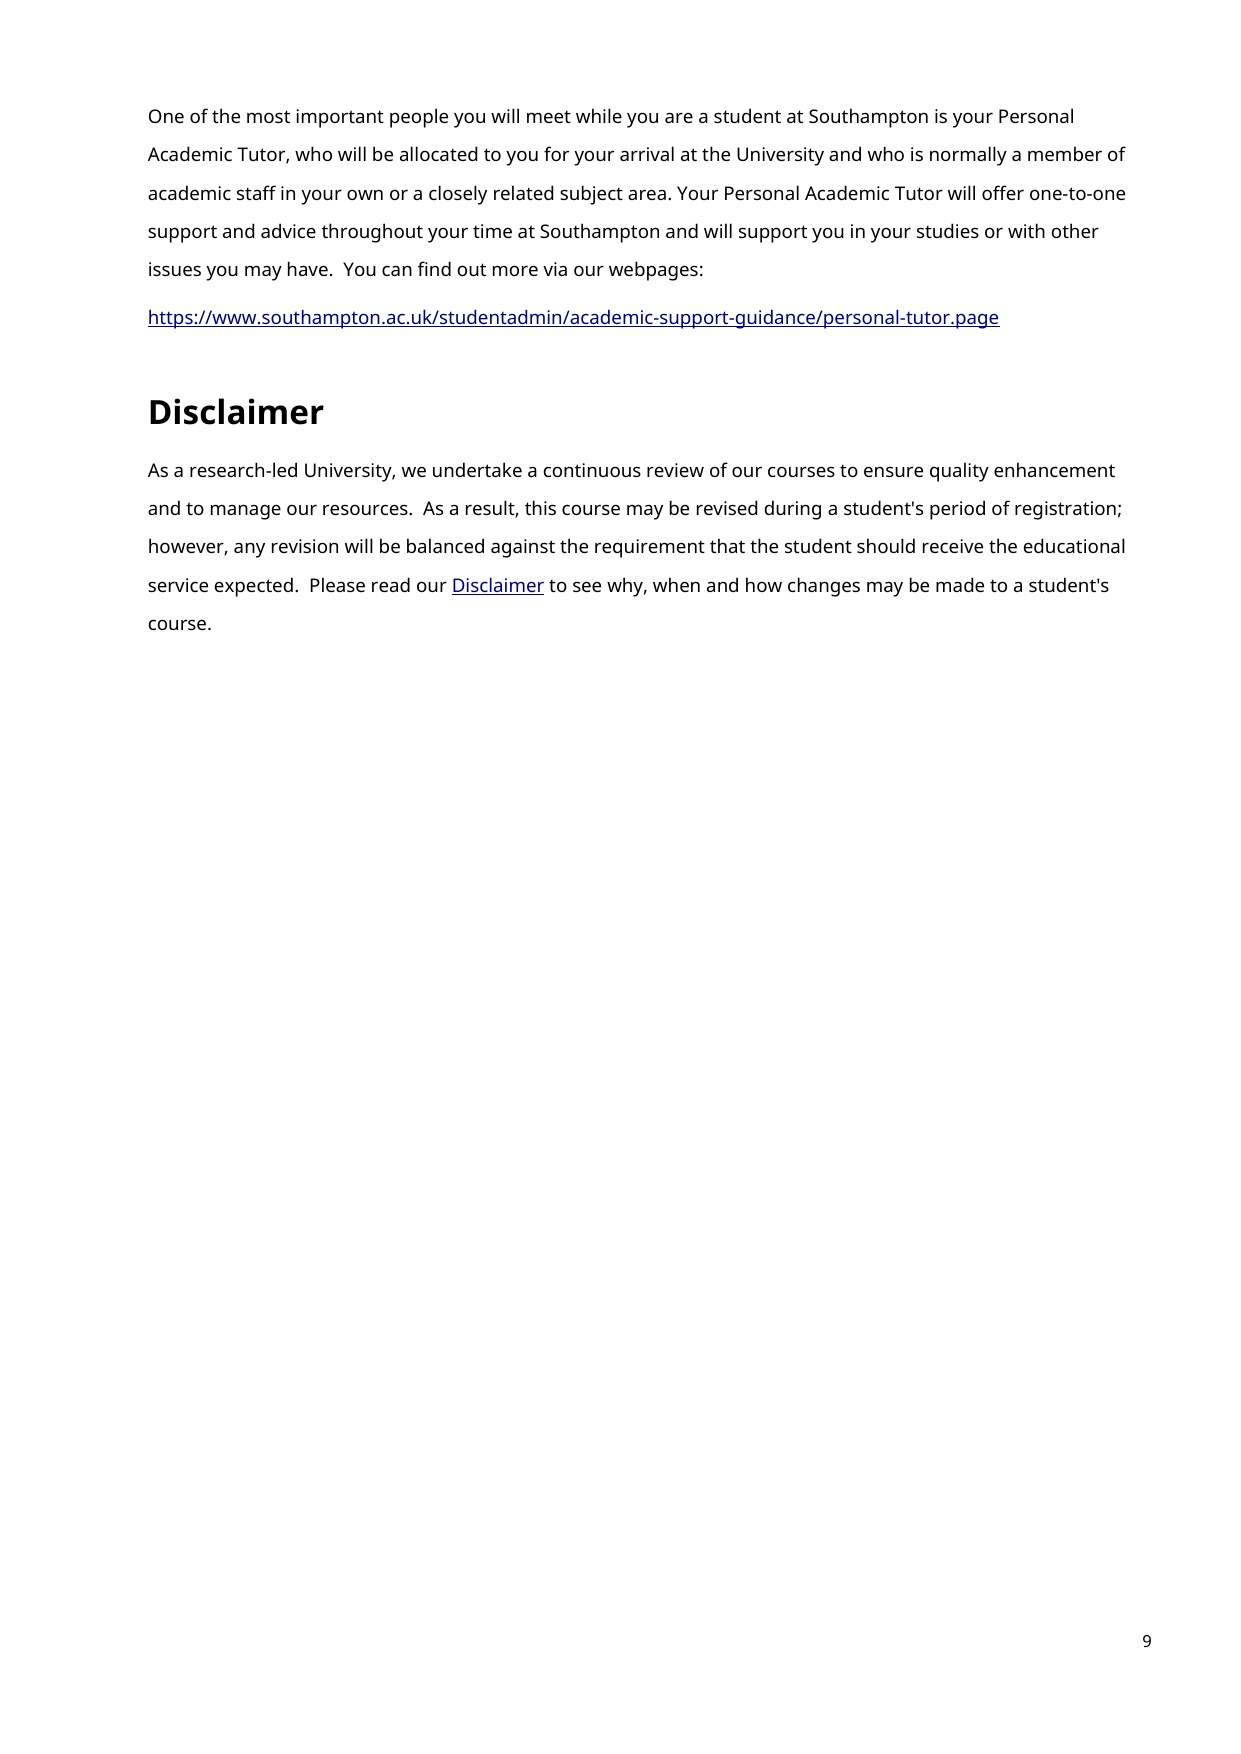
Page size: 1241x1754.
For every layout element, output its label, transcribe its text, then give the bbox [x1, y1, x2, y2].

text One of the most important people you will meet while you are a student at Southampton is your Personal Academic Tutor, who will be allocated to you for your arrival at the University and who is normally a member of academic staff in your own or a closely related subject area. Your Personal Academic Tutor will offer one-to-one support and advice throughout your time at Southampton and will support you in your studies or with other issues you may have. You can find out more via our webpages: [148, 103, 1152, 282]
text As a research-led University, we undertake a continuous review of our courses to ensure quality enhancement and to manage our resources. As a result, this course may be revised during a student's period of registration; however, any revision will be balanced against the requirement that the student should receive the educational service expected. Please read our Disclaimer to see why, when and how changes may be made to a student's course. [148, 457, 1152, 636]
text https://www.southampton.ac.uk/studentadmin/academic-support-guidance/personal-tutor.page [148, 304, 1152, 329]
subtitle Disclaimer [148, 389, 1152, 434]
